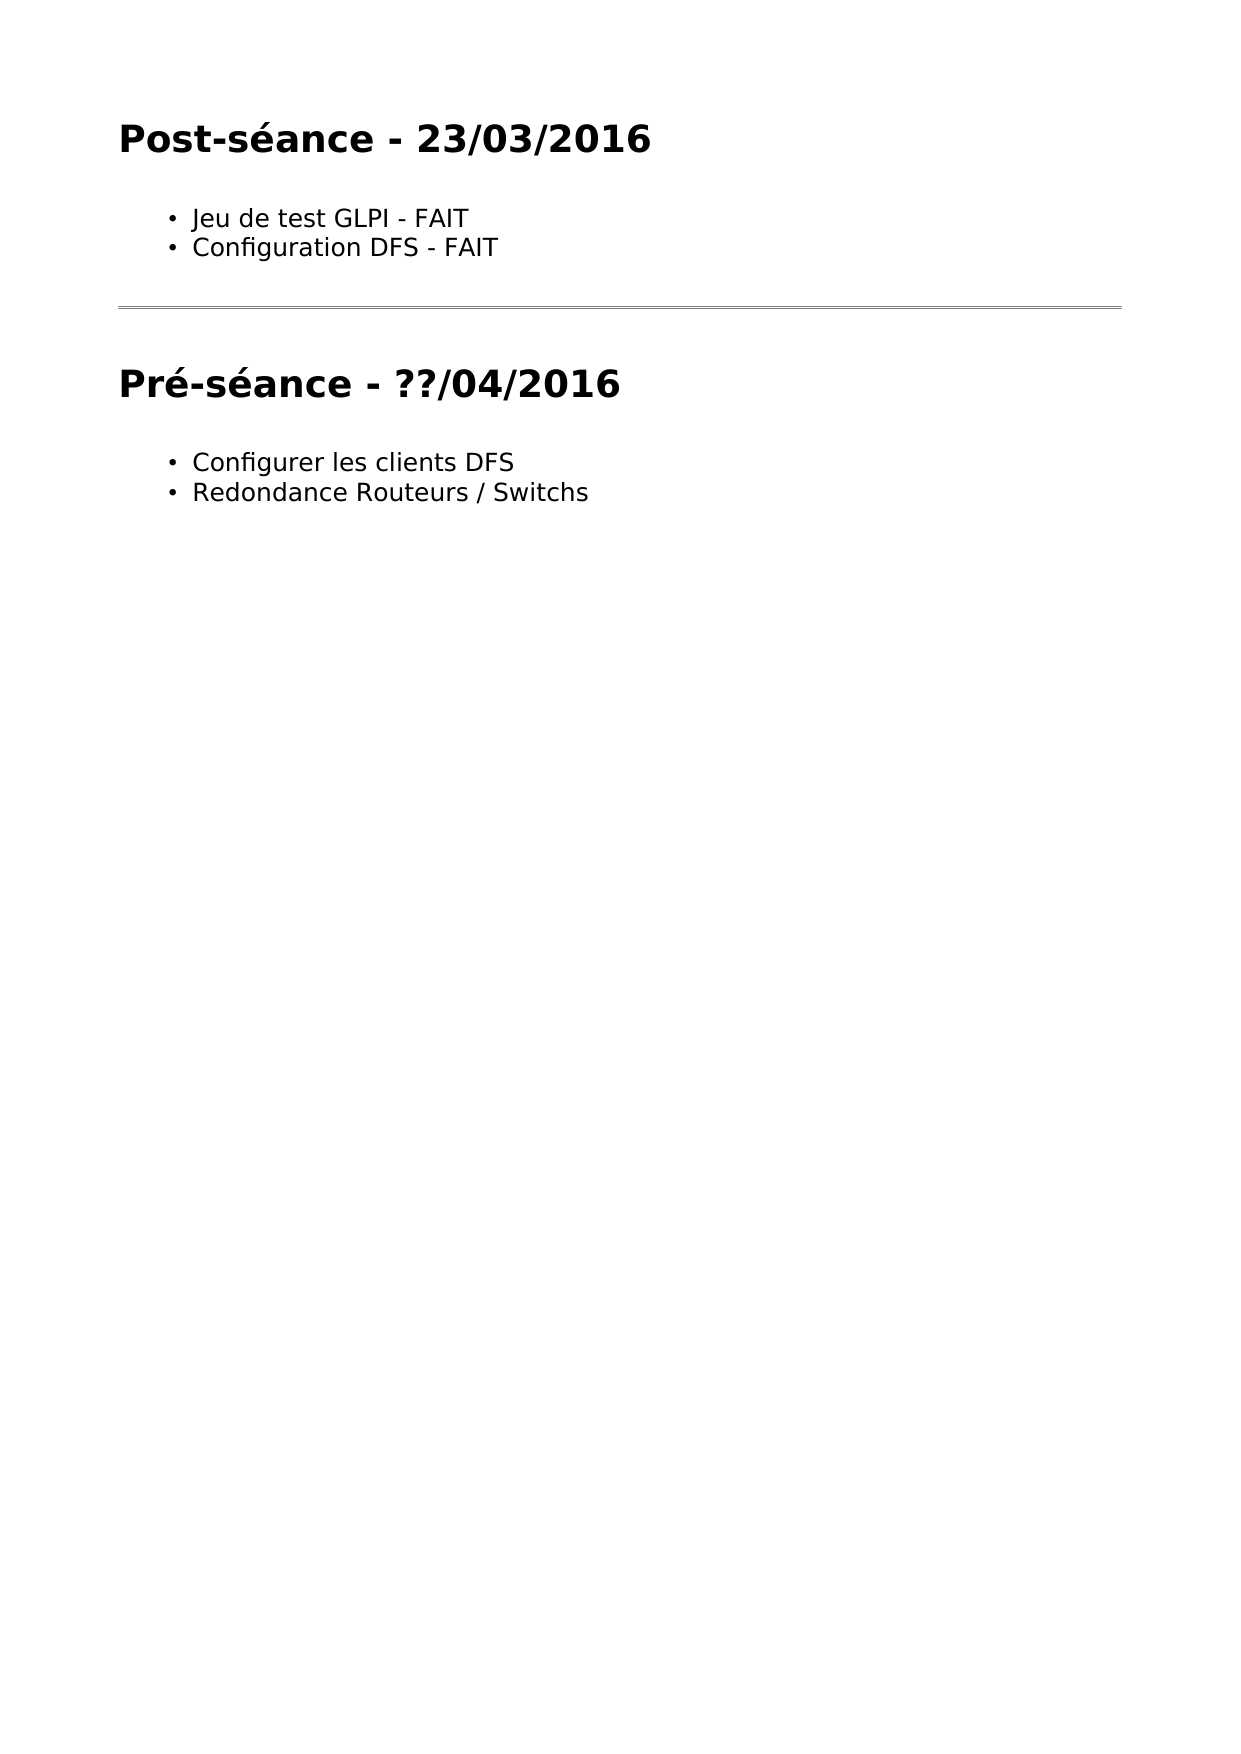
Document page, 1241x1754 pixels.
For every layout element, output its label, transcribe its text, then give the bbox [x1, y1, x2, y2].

subtitle Pré-séance - ??/04/2016 [118, 363, 1122, 407]
subtitle Post-séance - 23/03/2016 [118, 118, 1122, 162]
list Configuration DFS - FAIT [177, 233, 1122, 262]
list Configurer les clients DFS [177, 448, 1122, 478]
list Jeu de test GLPI - FAIT [177, 204, 1122, 233]
list Redondance Routeurs / Switchs [177, 478, 1122, 507]
